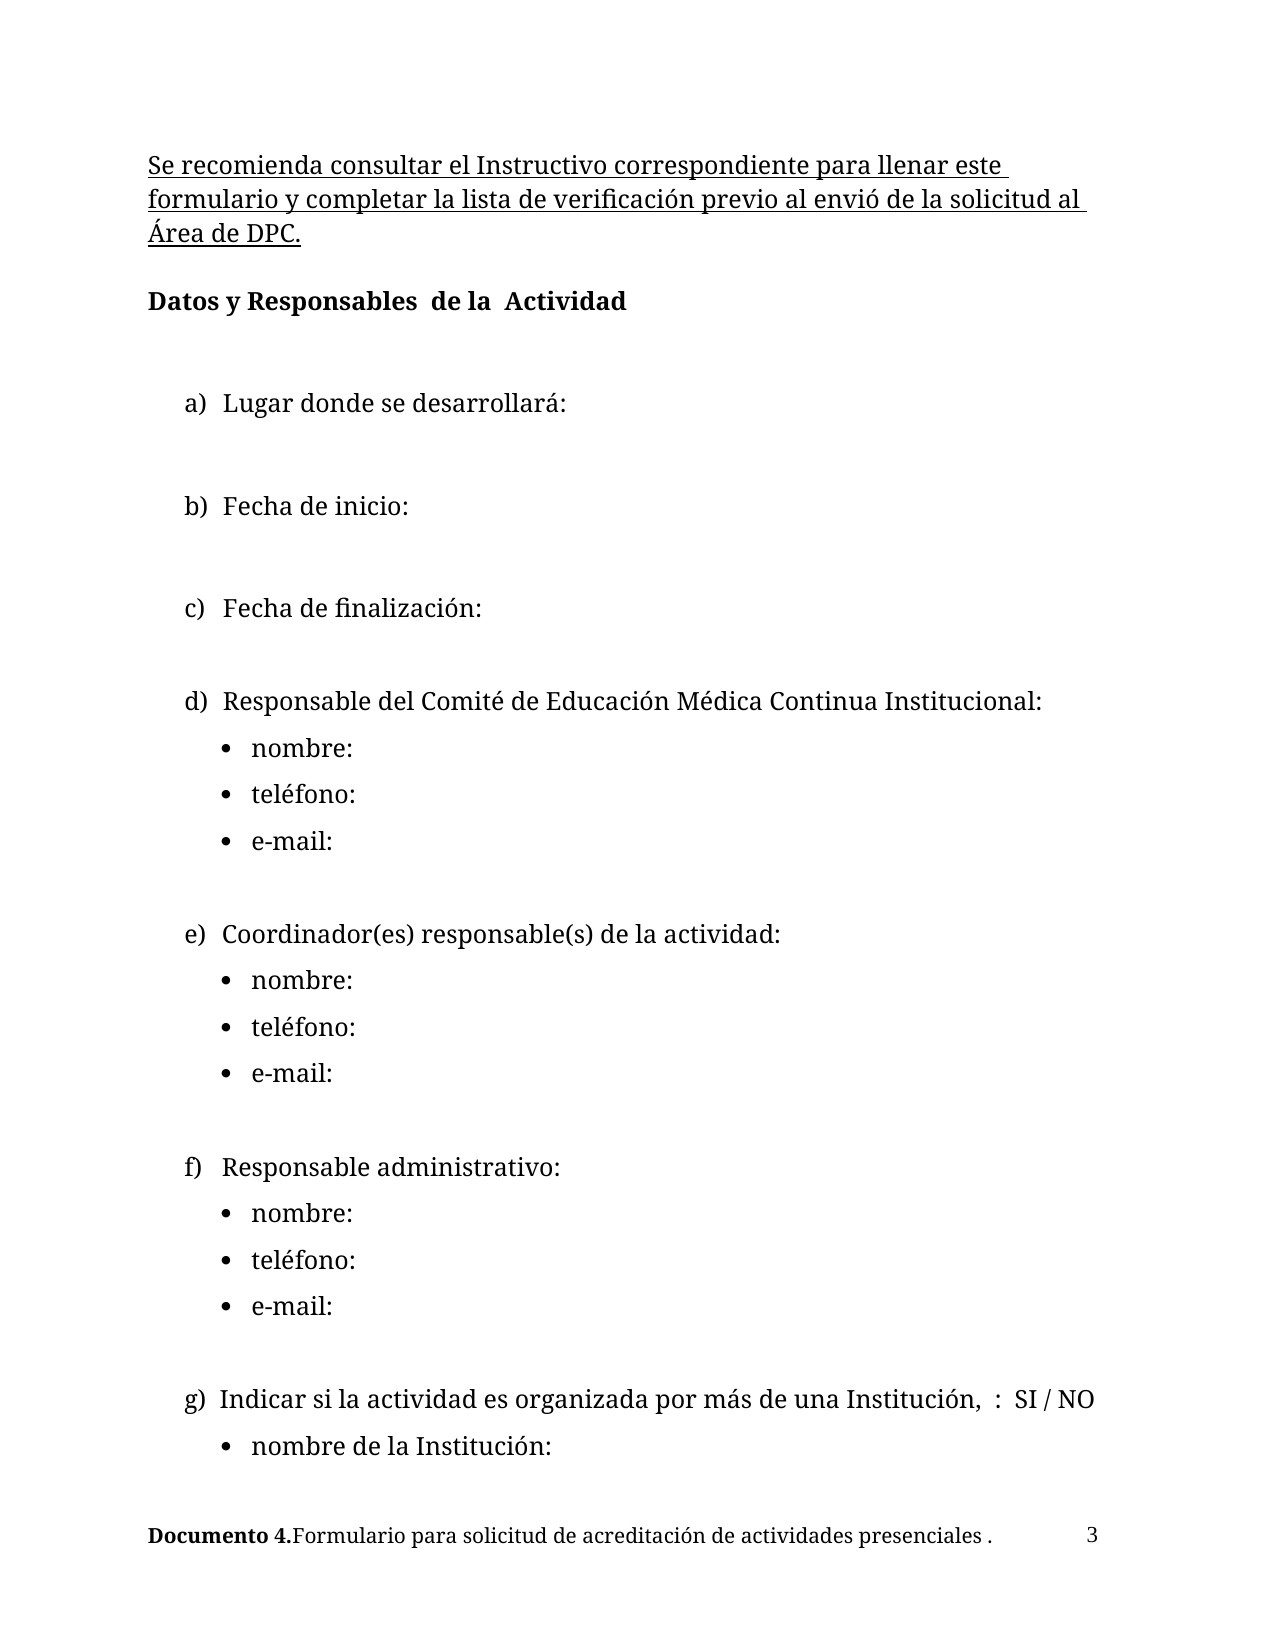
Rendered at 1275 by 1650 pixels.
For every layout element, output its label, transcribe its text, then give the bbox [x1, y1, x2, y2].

list Fecha de finalización: [184, 591, 1127, 624]
text f) Responsable administrativo: [184, 1149, 1127, 1183]
list Responsable del Comité de Educación Médica Continua Institucional: [184, 684, 1127, 718]
list e-mail: [222, 1056, 1127, 1090]
list teléfono: [222, 1242, 1127, 1276]
list Indicar si la actividad es organizada por más de una Institución, : SI / NO [184, 1382, 1127, 1416]
list nombre: [222, 963, 1127, 997]
list e-mail: [222, 1289, 1127, 1323]
text e) Coordinador(es) responsable(s) de la actividad: [184, 916, 1127, 951]
text Se recomienda consultar el Instructivo correspondiente para llenar este formulario y completar la lista de verificación previo al envió de la solicitud al Área de DPC. [148, 148, 1127, 250]
list teléfono: [222, 777, 1127, 811]
list nombre: [222, 730, 1127, 764]
list Fecha de inicio: [184, 488, 1127, 522]
text Datos y Responsables de la Actividad [148, 284, 1127, 318]
list teléfono: [222, 1009, 1127, 1044]
list e-mail: [222, 823, 1127, 857]
list Lugar donde se desarrollará: [184, 386, 1127, 420]
list nombre de la Institución: [222, 1429, 1127, 1463]
list nombre: [222, 1196, 1127, 1230]
